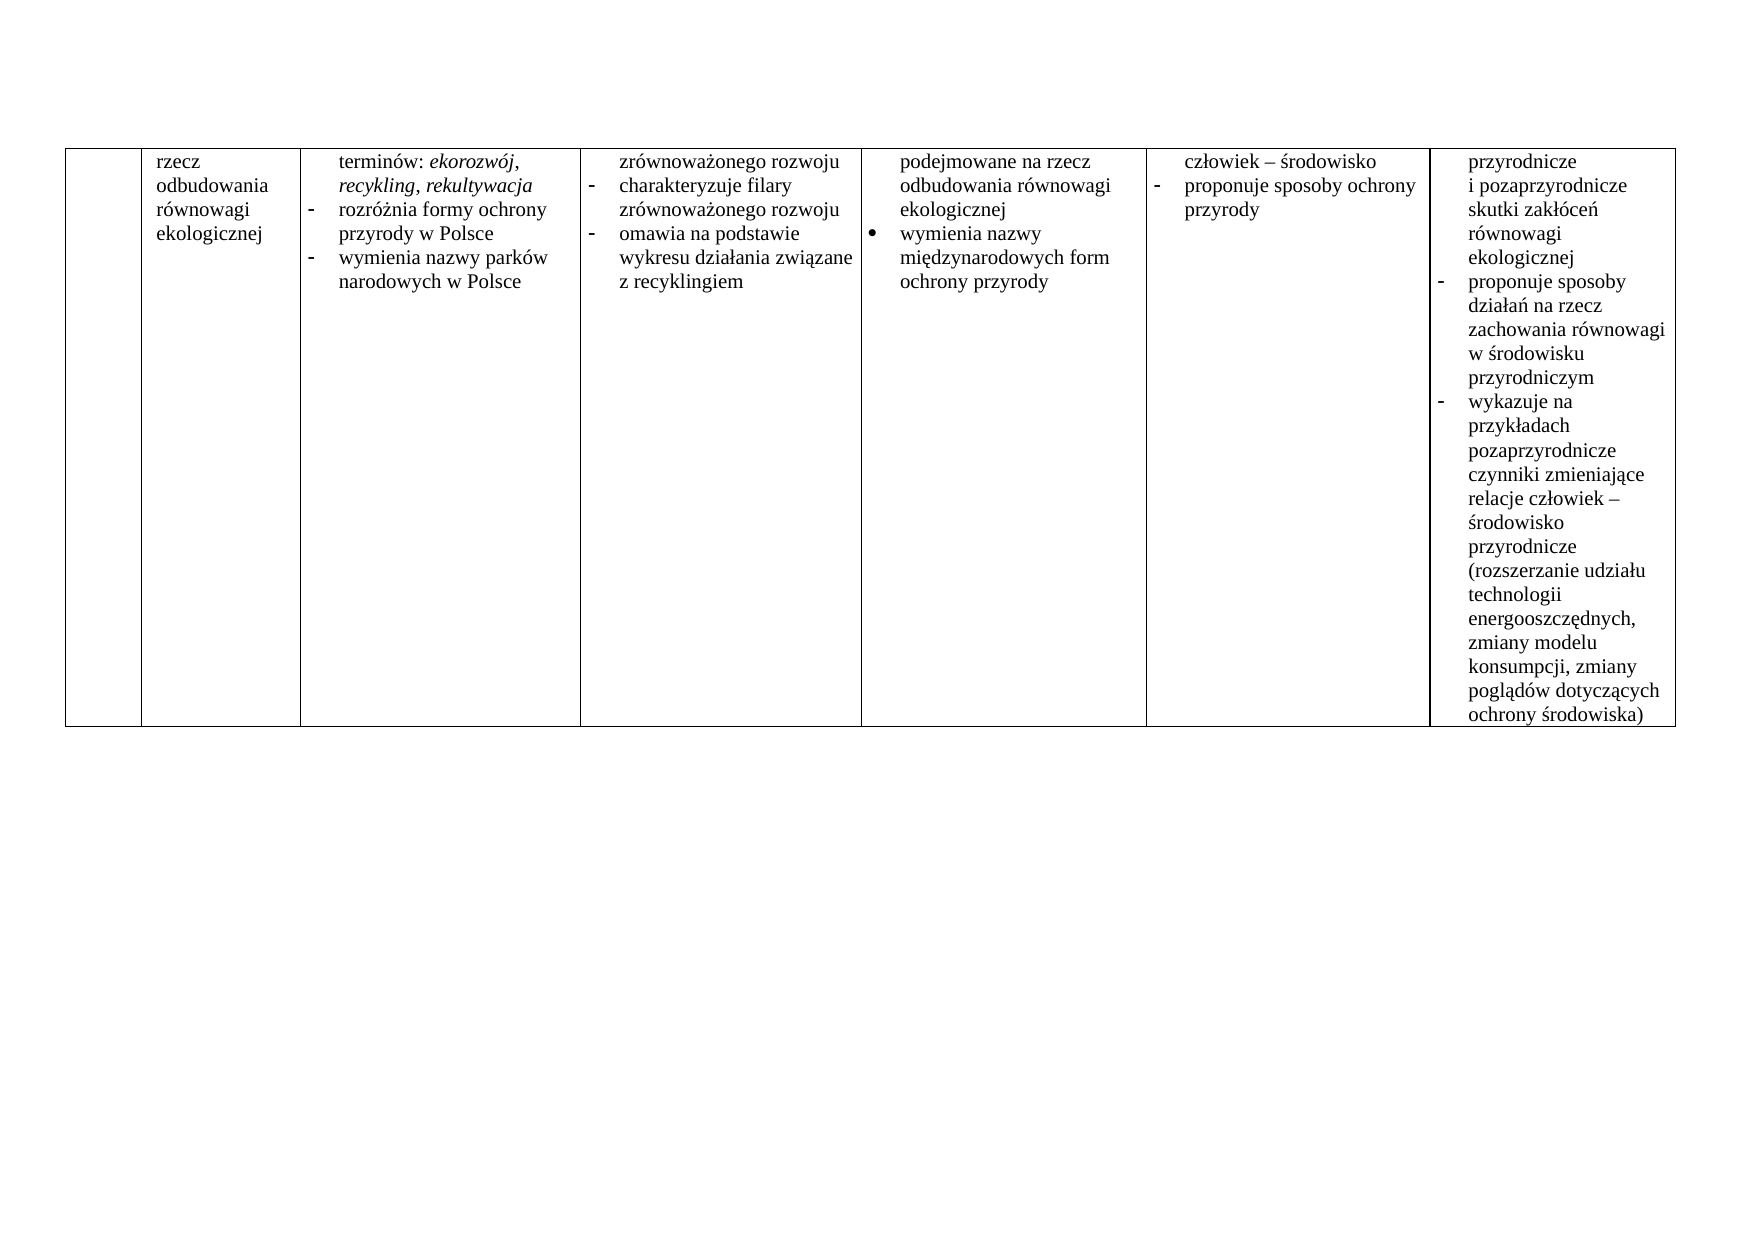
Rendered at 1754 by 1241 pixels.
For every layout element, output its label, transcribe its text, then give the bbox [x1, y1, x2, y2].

table_cell analizuje etapy relacji człowiek – środowisko proponuje sposoby ochrony przyrody [1147, 149, 1429, 726]
table_cell przewiduje globalne przyrodnicze i pozaprzyrodnicze skutki zakłóceń równowagi ekologicznej proponuje sposoby działań na rzecz zachowania równowagi w środowisku przyrodniczym wykazuje na przykładach pozaprzyrodnicze czynniki zmieniające relacje człowiek – środowisko przyrodnicze (rozszerzanie udziału technologii energooszczędnych, zmiany modelu konsumpcji, zmiany poglądów dotyczących ochrony środowiska) [1431, 149, 1675, 726]
table_cell opisuje działania podejmowane na rzecz odbudowania równowagi ekologicznej wymienia nazwy międzynarodowych form ochrony przyrody [862, 149, 1146, 726]
table_cell przedstawia koncepcję zrównoważonego rozwoju charakteryzuje filary zrównoważonego rozwoju omawia na podstawie wykresu działania związane z recyklingiem [581, 149, 861, 726]
table_cell [66, 149, 141, 726]
table_cell rzecz odbudowania równowagi ekologicznej [142, 149, 300, 726]
table_cell wyjaśnia znaczenie terminów: ekorozwój, recykling, rekultywacja rozróżnia formy ochrony przyrody w Polsce wymienia nazwy parków narodowych w Polsce [301, 149, 580, 726]
